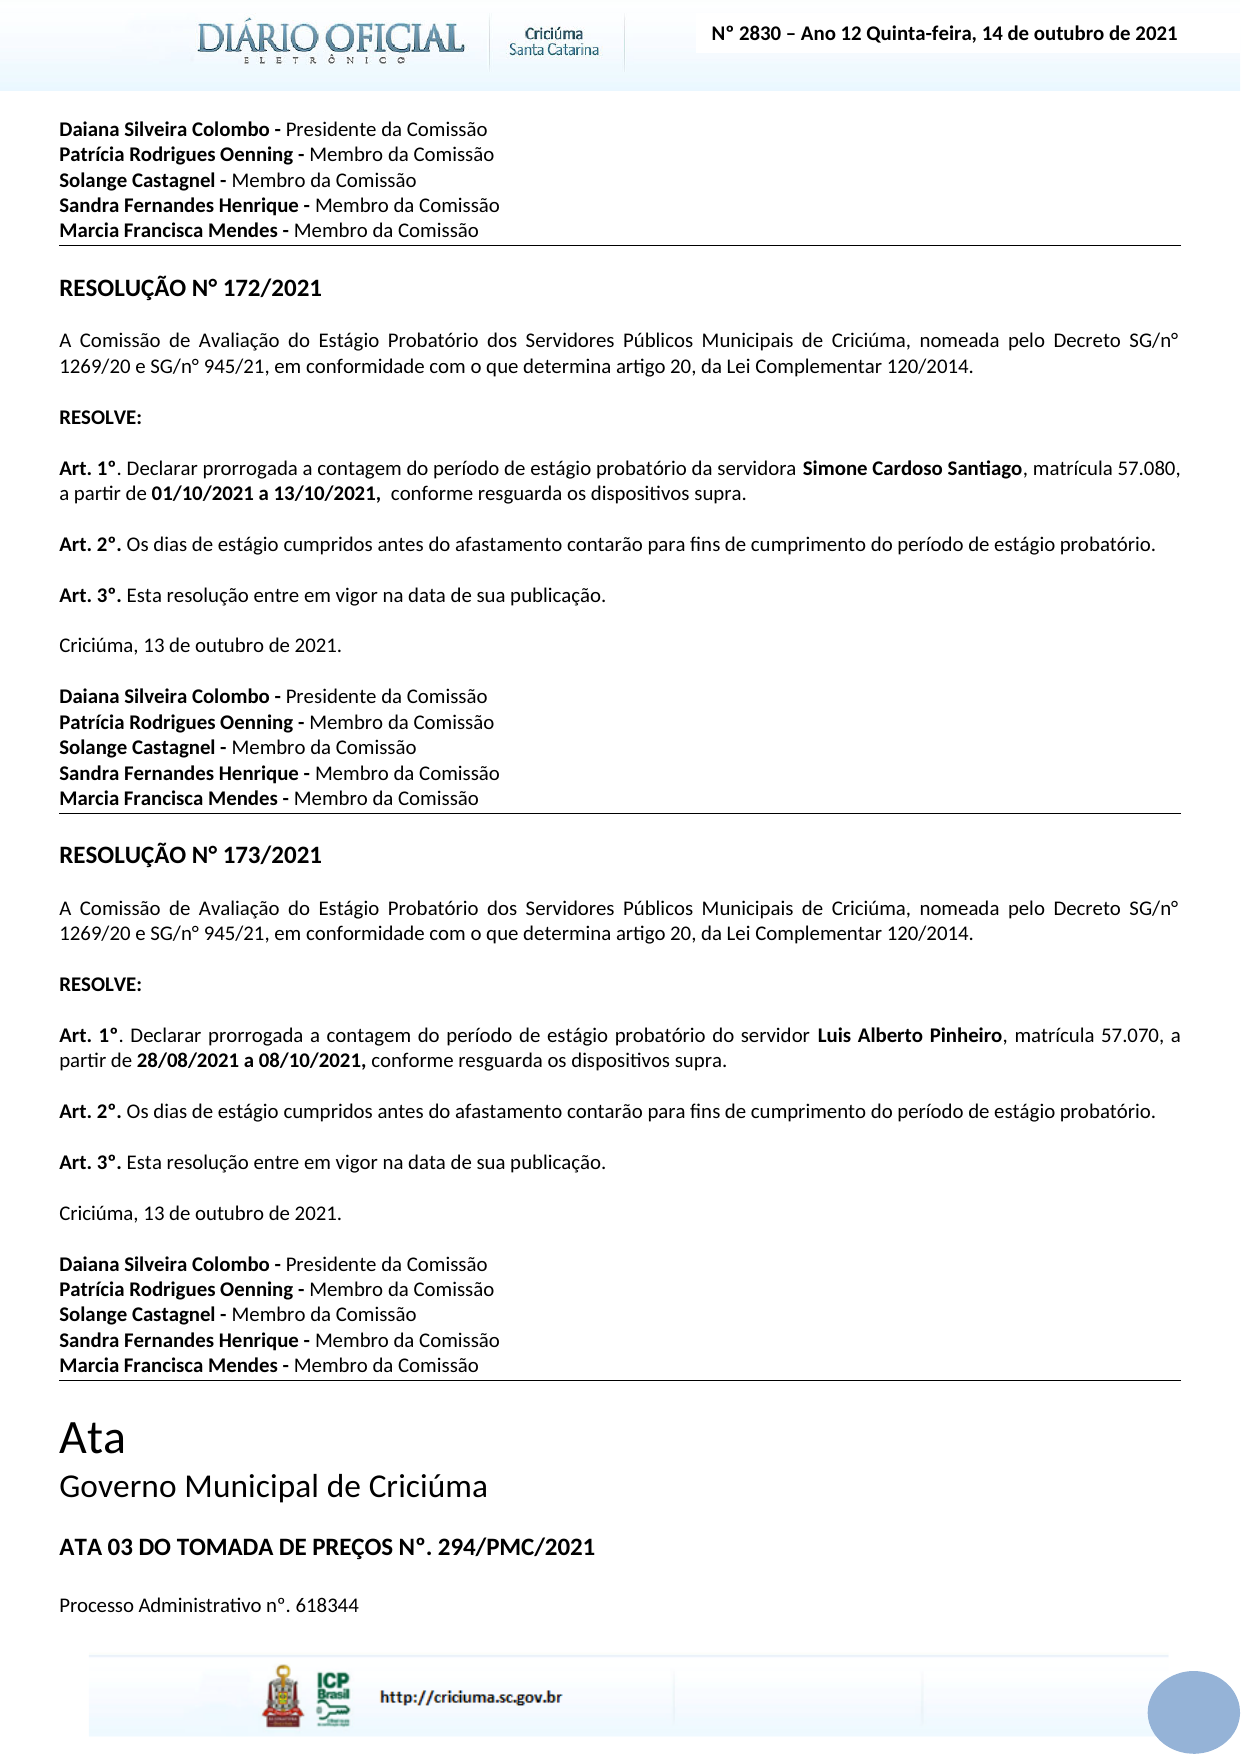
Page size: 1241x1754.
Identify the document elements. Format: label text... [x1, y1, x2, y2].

text A Comissão de Avaliação do Estágio Probatório dos Servidores Públicos Municipais de Criciúma, nomeada pelo Decreto SG/n° 1269/20 e SG/n° 945/21, em conformidade com o que determina artigo 20, da Lei Complementar 120/2014. [59, 328, 1181, 378]
text Solange Castagnel - Membro da Comissão [59, 167, 1181, 192]
text Governo Municipal de Criciúma [59, 1465, 1181, 1506]
text Art. 2º. Os dias de estágio cumpridos antes do afastamento contarão para fins de cumprimento do período de estágio probatório. [59, 531, 1181, 556]
text Ata [59, 1406, 1181, 1465]
text Criciúma, 13 de outubro de 2021. [59, 1200, 1181, 1225]
text Sandra Fernandes Henrique - Membro da Comissão [59, 192, 1181, 218]
text Sandra Fernandes Henrique - Membro da Comissão [59, 1327, 1181, 1352]
text Art. 2º. Os dias de estágio cumpridos antes do afastamento contarão para fins de cumprimento do período de estágio probatório. [59, 1098, 1181, 1124]
text RESOLUÇÃO N° 173/2021 [59, 839, 1181, 869]
text Sandra Fernandes Henrique - Membro da Comissão [59, 760, 1181, 785]
text Art. 1º. Declarar prorrogada a contagem do período de estágio probatório do servidor Luis Alberto Pinheiro, matrícula 57.070, a partir de 28/08/2021 a 08/10/2021, conforme resguarda os dispositivos supra. [59, 1022, 1181, 1073]
text Marcia Francisca Mendes - Membro da Comissão [59, 1352, 1181, 1380]
text Marcia Francisca Mendes - Membro da Comissão [59, 785, 1181, 813]
text Daiana Silveira Colombo - Presidente da Comissão [59, 1251, 1181, 1276]
text RESOLVE: [59, 971, 1181, 997]
text Marcia Francisca Mendes - Membro da Comissão [59, 218, 1181, 245]
text Solange Castagnel - Membro da Comissão [59, 734, 1181, 760]
text Daiana Silveira Colombo - Presidente da Comissão [59, 683, 1181, 709]
text Art. 3º. Esta resolução entre em vigor na data de sua publicação. [59, 1149, 1181, 1174]
text Art. 3º. Esta resolução entre em vigor na data de sua publicação. [59, 582, 1181, 607]
text Patrícia Rodrigues Oenning - Membro da Comissão [59, 141, 1181, 167]
text Daiana Silveira Colombo - Presidente da Comissão [59, 116, 1181, 141]
text RESOLUÇÃO N° 172/2021 [59, 272, 1181, 302]
text Art. 1º. Declarar prorrogada a contagem do período de estágio probatório da servidora Simone Cardoso Santiago, matrícula 57.080, a partir de 01/10/2021 a 13/10/2021, conforme resguarda os dispositivos supra. [59, 455, 1181, 506]
text Patrícia Rodrigues Oenning - Membro da Comissão [59, 1276, 1181, 1302]
text Criciúma, 13 de outubro de 2021. [59, 633, 1181, 658]
text Processo Administrativo nº. 618344 [59, 1592, 1183, 1618]
text Solange Castagnel - Membro da Comissão [59, 1302, 1181, 1327]
text A Comissão de Avaliação do Estágio Probatório dos Servidores Públicos Municipais de Criciúma, nomeada pelo Decreto SG/n° 1269/20 e SG/n° 945/21, em conformidade com o que determina artigo 20, da Lei Complementar 120/2014. [59, 895, 1181, 946]
text ATA 03 DO TOMADA DE PREÇOS Nº. 294/PMC/2021 [59, 1531, 1183, 1562]
text Patrícia Rodrigues Oenning - Membro da Comissão [59, 709, 1181, 734]
text RESOLVE: [59, 404, 1181, 429]
